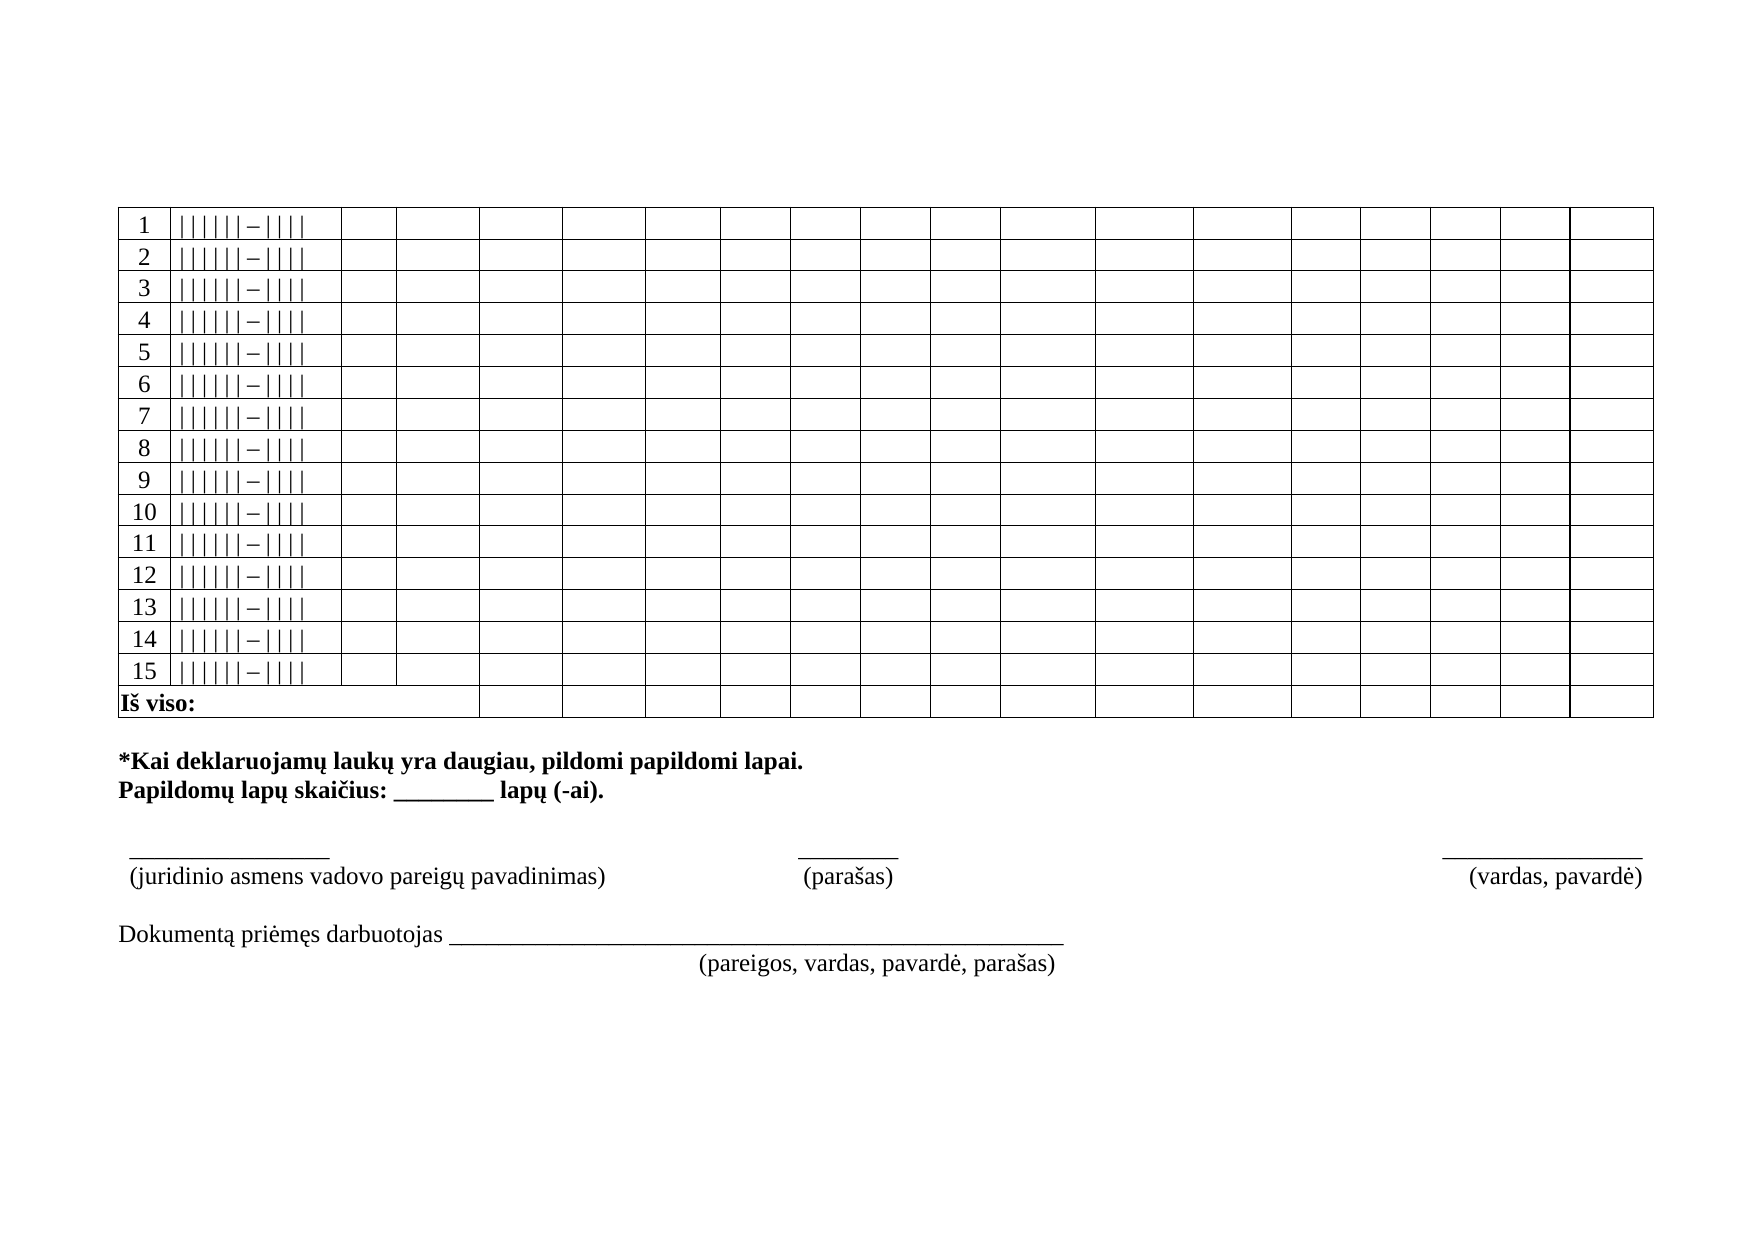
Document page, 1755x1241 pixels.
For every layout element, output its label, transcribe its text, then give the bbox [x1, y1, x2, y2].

table_cell [1292, 463, 1360, 493]
table_cell [721, 367, 790, 398]
table_cell [563, 367, 645, 398]
table_cell [1571, 208, 1653, 238]
table_cell | | | | | | – | | | | [171, 367, 341, 398]
table_cell [1194, 590, 1291, 621]
table_cell [397, 303, 479, 334]
table_cell [563, 654, 645, 685]
table_cell [480, 431, 562, 462]
table_cell [721, 558, 790, 589]
table_cell [931, 558, 1000, 589]
table_cell [646, 208, 720, 238]
table_cell [1001, 399, 1095, 430]
table_cell [1571, 367, 1653, 398]
table_cell [1292, 526, 1360, 557]
table_cell [1096, 590, 1193, 621]
table_cell [1571, 399, 1653, 430]
table_cell [1292, 335, 1360, 366]
table_cell [1431, 399, 1500, 430]
table_cell [646, 303, 720, 334]
table_cell [397, 463, 479, 493]
table_cell [563, 686, 645, 717]
table_cell | | | | | | – | | | | [171, 622, 341, 653]
table_cell [791, 208, 860, 238]
table_cell [397, 271, 479, 302]
table_cell [1194, 367, 1291, 398]
table_cell [721, 271, 790, 302]
text Dokumentą priėmęs darbuotojas [118, 919, 1636, 948]
table_cell [342, 271, 396, 302]
table_cell [1096, 686, 1193, 717]
table_cell [480, 367, 562, 398]
table_cell | | | | | | – | | | | [171, 558, 341, 589]
table_cell [1431, 367, 1500, 398]
table_cell [861, 208, 930, 238]
table_cell [1194, 526, 1291, 557]
table_cell [1361, 558, 1430, 589]
table_cell [480, 399, 562, 430]
table_cell [1194, 622, 1291, 653]
table_cell [397, 558, 479, 589]
table_cell [480, 526, 562, 557]
table_cell [861, 367, 930, 398]
table_cell [397, 240, 479, 270]
table_cell [931, 335, 1000, 366]
table_cell [480, 590, 562, 621]
table_cell 6 [119, 367, 170, 398]
table_cell [1096, 271, 1193, 302]
table_cell [1292, 431, 1360, 462]
table_cell [342, 622, 396, 653]
table_cell [1361, 686, 1430, 717]
table_cell [1096, 463, 1193, 493]
table_cell | | | | | | – | | | | [171, 335, 341, 366]
table_cell | | | | | | – | | | | [171, 590, 341, 621]
table_cell [563, 526, 645, 557]
table_cell [721, 495, 790, 525]
table_cell [342, 335, 396, 366]
table_cell [861, 303, 930, 334]
table_cell [721, 303, 790, 334]
table_cell 13 [119, 590, 170, 621]
table_cell [480, 208, 562, 238]
table_cell [646, 271, 720, 302]
table_cell [1431, 654, 1500, 685]
table_cell [791, 431, 860, 462]
table_cell [1361, 463, 1430, 493]
table_cell 3 [119, 271, 170, 302]
table_cell [342, 526, 396, 557]
table_cell [1194, 271, 1291, 302]
table_cell [791, 399, 860, 430]
table_cell [1292, 399, 1360, 430]
table_cell [646, 399, 720, 430]
table_cell [1431, 558, 1500, 589]
table_cell [1361, 495, 1430, 525]
table_cell | | | | | | – | | | | [171, 654, 341, 685]
table_cell [397, 367, 479, 398]
table_cell [721, 335, 790, 366]
table_cell [480, 240, 562, 270]
table_cell [1431, 303, 1500, 334]
table_cell [1292, 558, 1360, 589]
table_cell 10 [119, 495, 170, 525]
table_cell 15 [119, 654, 170, 685]
table_cell [1501, 654, 1569, 685]
table_cell [1571, 431, 1653, 462]
table_cell [1431, 240, 1500, 270]
table_cell [1431, 622, 1500, 653]
table_cell 5 [119, 335, 170, 366]
table_cell [1501, 463, 1569, 493]
table_cell [1361, 622, 1430, 653]
table_cell [1292, 271, 1360, 302]
table_cell [1361, 526, 1430, 557]
table_cell [1431, 686, 1500, 717]
table_cell | | | | | | – | | | | [171, 208, 341, 238]
table_cell [1431, 271, 1500, 302]
table_cell [861, 240, 930, 270]
table_cell [1571, 654, 1653, 685]
table_cell [563, 495, 645, 525]
table_cell [1571, 686, 1653, 717]
table_cell [1571, 526, 1653, 557]
table_cell [563, 335, 645, 366]
table_cell [1571, 303, 1653, 334]
table_cell [480, 654, 562, 685]
table_cell [397, 526, 479, 557]
table_cell [931, 686, 1000, 717]
table_cell [1096, 431, 1193, 462]
table_cell [1096, 303, 1193, 334]
table_cell [563, 271, 645, 302]
table_cell [480, 271, 562, 302]
table_cell [1001, 303, 1095, 334]
table_cell [646, 526, 720, 557]
table_cell [931, 271, 1000, 302]
table_cell [1001, 335, 1095, 366]
table_cell [1361, 208, 1430, 238]
table_cell [342, 558, 396, 589]
table_cell [1431, 431, 1500, 462]
table_cell [1501, 303, 1569, 334]
table_cell [1361, 240, 1430, 270]
table_cell [480, 495, 562, 525]
table_cell [563, 590, 645, 621]
table_cell 9 [119, 463, 170, 493]
table_cell [397, 654, 479, 685]
table_cell [1501, 335, 1569, 366]
table_cell | | | | | | – | | | | [171, 240, 341, 270]
table_cell [563, 303, 645, 334]
table_cell 7 [119, 399, 170, 430]
table_cell [397, 399, 479, 430]
table_cell [1194, 240, 1291, 270]
table_cell [721, 431, 790, 462]
table_cell [1001, 526, 1095, 557]
table_cell | | | | | | – | | | | [171, 463, 341, 493]
table_cell 12 [119, 558, 170, 589]
table_cell [646, 335, 720, 366]
table_cell [721, 654, 790, 685]
table_cell [1096, 335, 1193, 366]
table_cell [1096, 526, 1193, 557]
table_cell [931, 463, 1000, 493]
table_cell [342, 590, 396, 621]
table_cell [1292, 622, 1360, 653]
table_cell [1001, 367, 1095, 398]
table_cell [480, 303, 562, 334]
table_cell [931, 240, 1000, 270]
table_cell [1431, 526, 1500, 557]
table_cell [1194, 686, 1291, 717]
table_cell [861, 335, 930, 366]
table_cell [342, 367, 396, 398]
table_cell [931, 526, 1000, 557]
table_cell 1 [119, 208, 170, 238]
table_cell [646, 654, 720, 685]
table_cell [1501, 271, 1569, 302]
table_cell | | | | | | – | | | | [171, 526, 341, 557]
table_cell [1194, 463, 1291, 493]
table_cell [791, 654, 860, 685]
table_cell [931, 622, 1000, 653]
table_cell [1096, 654, 1193, 685]
table_cell [563, 431, 645, 462]
table_cell [1292, 367, 1360, 398]
table_cell [721, 399, 790, 430]
table_cell [1001, 622, 1095, 653]
table_cell [931, 208, 1000, 238]
table_cell [1096, 622, 1193, 653]
table_cell 4 [119, 303, 170, 334]
table_header ________________ (juridinio asmens vadovo pareigų pavadinimas) [118, 833, 717, 890]
table_cell [931, 431, 1000, 462]
table_cell [1194, 399, 1291, 430]
table_cell [1501, 590, 1569, 621]
table_cell [1001, 208, 1095, 238]
table_cell [1096, 558, 1193, 589]
text Papildomų lapų skaičius: ________ lapų (-ai). [118, 775, 1636, 804]
table_cell [1431, 590, 1500, 621]
table_cell [1571, 590, 1653, 621]
table_cell [1501, 399, 1569, 430]
table_cell [1501, 495, 1569, 525]
table_cell [861, 495, 930, 525]
table_cell [342, 463, 396, 493]
table_cell [791, 303, 860, 334]
table_cell [721, 622, 790, 653]
table_cell [397, 431, 479, 462]
table_cell [791, 367, 860, 398]
table_cell [342, 399, 396, 430]
table_cell [1194, 303, 1291, 334]
table_cell [646, 463, 720, 493]
table_cell [791, 271, 860, 302]
table_cell [342, 654, 396, 685]
table_cell [646, 240, 720, 270]
table_cell [397, 622, 479, 653]
table_cell Iš viso: [119, 686, 479, 717]
table_cell [480, 558, 562, 589]
table_cell [342, 431, 396, 462]
table_cell [1292, 495, 1360, 525]
table_cell [1096, 399, 1193, 430]
table_cell [861, 654, 930, 685]
table_cell [1194, 431, 1291, 462]
table_cell [1096, 495, 1193, 525]
table_cell [1292, 208, 1360, 238]
table_cell [1361, 654, 1430, 685]
table_cell [1292, 303, 1360, 334]
table_cell [721, 463, 790, 493]
table_cell | | | | | | – | | | | [171, 399, 341, 430]
table_cell [861, 590, 930, 621]
table_cell [1096, 367, 1193, 398]
table_cell [1501, 526, 1569, 557]
table_cell [646, 367, 720, 398]
table_cell [1292, 240, 1360, 270]
table_cell [1001, 558, 1095, 589]
table_cell [646, 686, 720, 717]
table_cell [1001, 240, 1095, 270]
table_cell [563, 463, 645, 493]
table_cell [931, 495, 1000, 525]
table_cell | | | | | | – | | | | [171, 495, 341, 525]
table_cell [721, 240, 790, 270]
table_cell [646, 622, 720, 653]
table_cell [480, 686, 562, 717]
table_cell [1194, 495, 1291, 525]
table_cell [861, 686, 930, 717]
table_cell [1361, 271, 1430, 302]
table_cell [1501, 431, 1569, 462]
table_cell [1001, 431, 1095, 462]
table_cell [861, 558, 930, 589]
table_cell [480, 335, 562, 366]
table_cell [342, 303, 396, 334]
text *Kai deklaruojamų laukų yra daugiau, pildomi papildomi lapai. [118, 746, 1636, 775]
table_cell [1001, 654, 1095, 685]
table_cell [1501, 240, 1569, 270]
table_cell | | | | | | – | | | | [171, 303, 341, 334]
table_cell [1571, 558, 1653, 589]
table_cell [791, 558, 860, 589]
table_cell [1001, 495, 1095, 525]
table_cell [1292, 654, 1360, 685]
table_cell [791, 590, 860, 621]
table_cell [791, 463, 860, 493]
table_cell [342, 208, 396, 238]
table_cell [1501, 208, 1569, 238]
table_cell [397, 335, 479, 366]
table_cell [397, 495, 479, 525]
table_cell [861, 431, 930, 462]
table_cell [342, 240, 396, 270]
table_cell [1501, 622, 1569, 653]
table_cell [563, 240, 645, 270]
table_cell [861, 399, 930, 430]
table_cell [646, 495, 720, 525]
table_cell [791, 495, 860, 525]
table_cell [931, 367, 1000, 398]
table_cell 8 [119, 431, 170, 462]
table_cell [480, 622, 562, 653]
table_cell [646, 431, 720, 462]
table_cell [791, 526, 860, 557]
table_cell [1096, 240, 1193, 270]
table_cell [646, 558, 720, 589]
table_cell [1501, 558, 1569, 589]
table_cell [791, 686, 860, 717]
table_cell [646, 590, 720, 621]
table_cell [791, 622, 860, 653]
table_cell [1361, 590, 1430, 621]
table_cell [1361, 335, 1430, 366]
table_header ________________ (vardas, pavardė) [979, 833, 1653, 890]
table_cell [1431, 208, 1500, 238]
table_cell | | | | | | – | | | | [171, 271, 341, 302]
table_cell [563, 558, 645, 589]
table_cell [861, 622, 930, 653]
table_cell [1001, 590, 1095, 621]
table_cell [1194, 654, 1291, 685]
table_cell [931, 590, 1000, 621]
table_cell 14 [119, 622, 170, 653]
table_cell [563, 399, 645, 430]
table_cell [563, 622, 645, 653]
table_cell [1571, 240, 1653, 270]
table_cell [1571, 335, 1653, 366]
table_cell [721, 526, 790, 557]
table_cell [931, 303, 1000, 334]
table_cell [1361, 367, 1430, 398]
table_cell [1001, 463, 1095, 493]
table_cell [1096, 208, 1193, 238]
table_cell [1571, 271, 1653, 302]
table_cell [397, 208, 479, 238]
table_cell | | | | | | – | | | | [171, 431, 341, 462]
table_cell [1292, 686, 1360, 717]
table_cell 11 [119, 526, 170, 557]
table_cell [931, 399, 1000, 430]
table_cell [1361, 303, 1430, 334]
table_cell [721, 208, 790, 238]
table_cell [1501, 367, 1569, 398]
table_cell [1431, 495, 1500, 525]
table_cell [861, 271, 930, 302]
table_cell [1431, 335, 1500, 366]
table_cell [721, 590, 790, 621]
table_cell 2 [119, 240, 170, 270]
table_cell [791, 335, 860, 366]
table_cell [861, 526, 930, 557]
table_cell [397, 590, 479, 621]
table_cell [721, 686, 790, 717]
table_cell [1194, 208, 1291, 238]
table_cell [1361, 399, 1430, 430]
text (pareigos, vardas, pavardė, parašas) [118, 948, 1636, 976]
table_cell [1292, 590, 1360, 621]
table_cell [1001, 686, 1095, 717]
table_cell [861, 463, 930, 493]
table_cell [563, 208, 645, 238]
table_cell [1571, 622, 1653, 653]
table_cell [342, 495, 396, 525]
table_cell [1361, 431, 1430, 462]
table_cell [1431, 463, 1500, 493]
table_cell [480, 463, 562, 493]
table_cell [791, 240, 860, 270]
table_cell [1194, 335, 1291, 366]
table_cell [1571, 495, 1653, 525]
table_cell [1194, 558, 1291, 589]
table_cell [931, 654, 1000, 685]
table_cell [1501, 686, 1569, 717]
table_cell [1001, 271, 1095, 302]
table_cell [1571, 463, 1653, 493]
table_header ________ (parašas) [717, 833, 979, 890]
